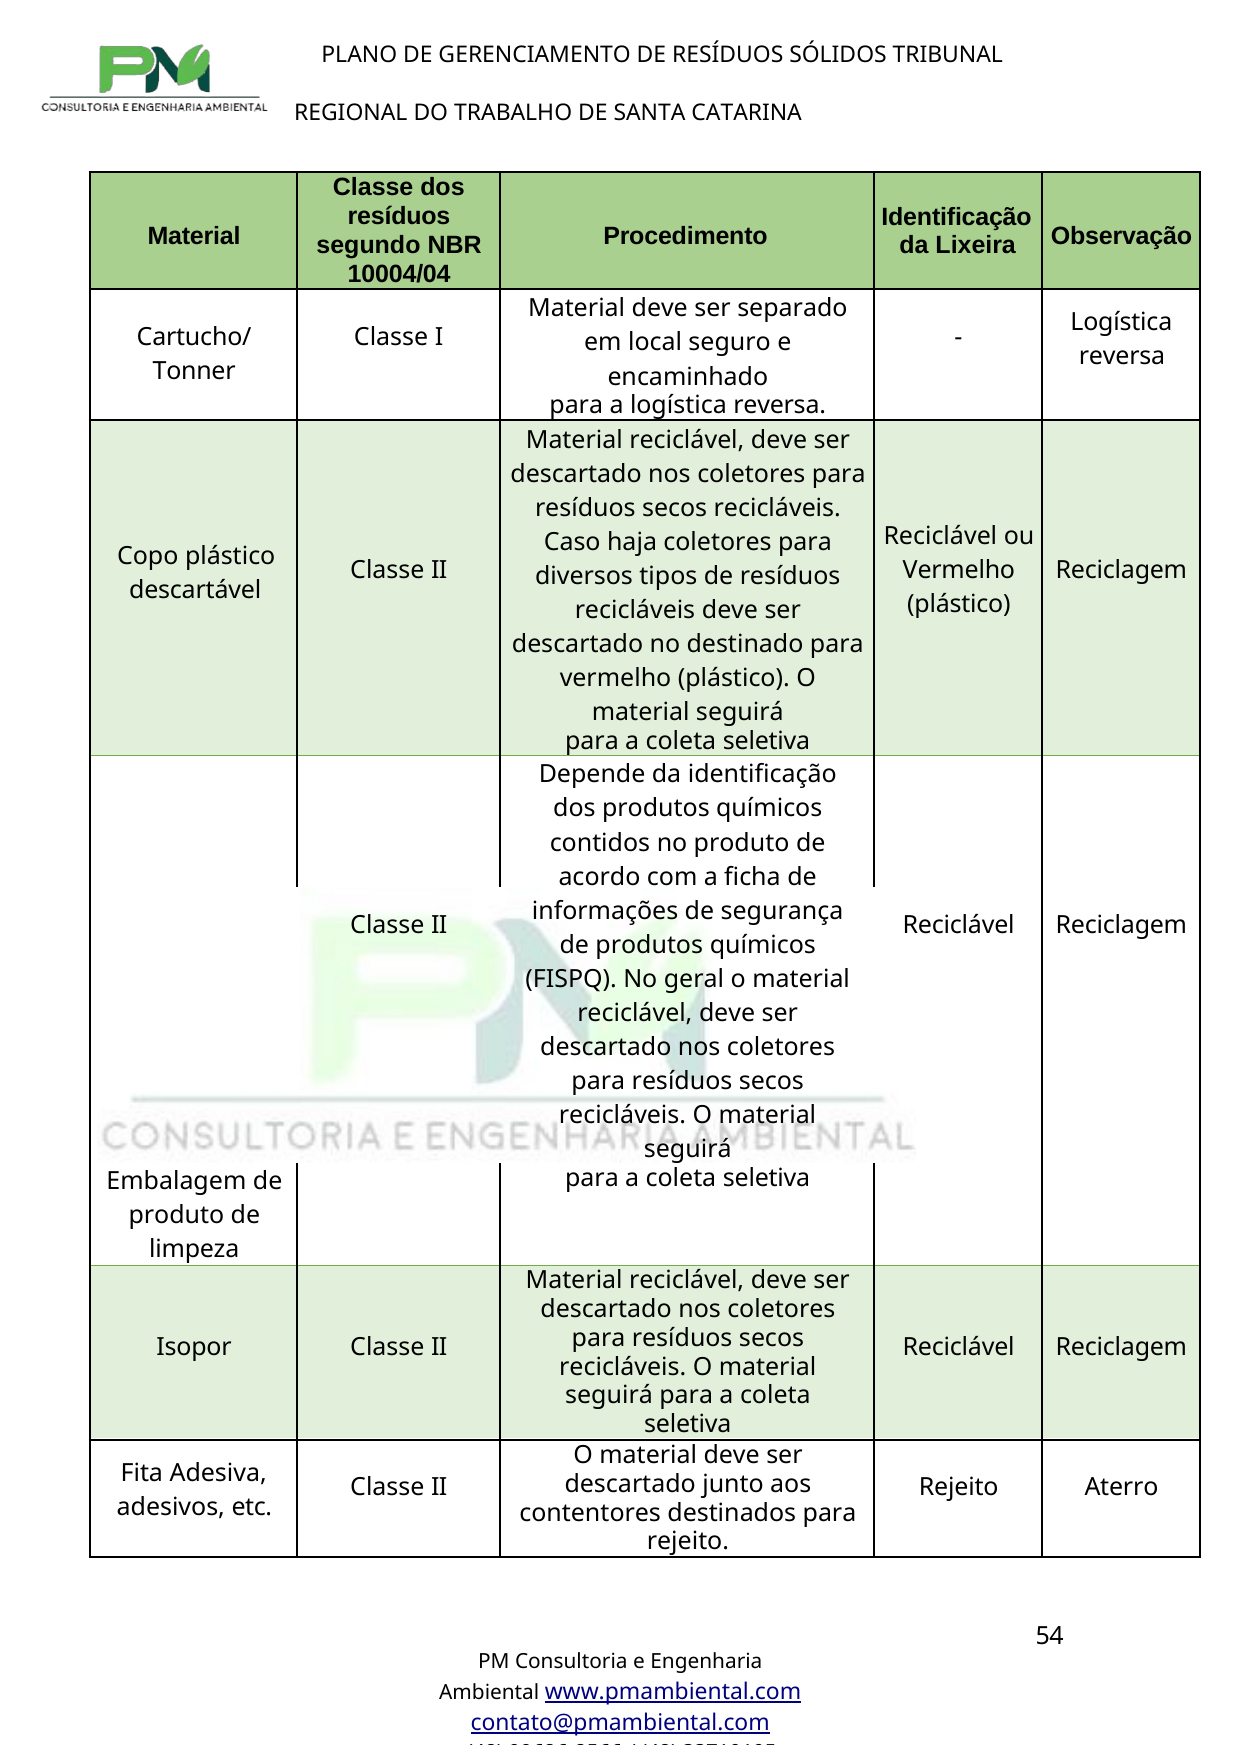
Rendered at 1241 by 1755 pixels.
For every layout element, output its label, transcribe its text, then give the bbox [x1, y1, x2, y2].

table_cell Classe II [298, 1441, 499, 1556]
table_cell Fita Adesiva, adesivos, etc. [91, 1441, 296, 1556]
table_cell Depende da identificação dos produtos químicos contidos no produto de acordo com a ficha de informações de segurança de produtos químicos (FISPQ). No geral o material reciclável, deve ser descartado nos coletores para resíduos secos recicláveis. O material seguirá para a coleta seletiva [501, 1163, 873, 1265]
table_header Classe dos resíduos segundo NBR 10004/04 [298, 173, 499, 288]
table_cell Aterro [1043, 1441, 1199, 1556]
table_cell Classe I [298, 290, 499, 419]
table_cell Reciclável ou Vermelho (plástico) [875, 421, 1041, 755]
table_cell Copo plástico descartável [91, 421, 296, 755]
table_header Material [91, 173, 296, 288]
table_cell Cartucho/Tonner [91, 290, 296, 419]
table_cell Material deve ser separado em local seguro e encaminhado para a logística reversa. [501, 290, 873, 419]
table_cell Embalagem de produto de limpeza [91, 756, 296, 1265]
table_cell Classe II [298, 1163, 499, 1265]
table_cell - [875, 290, 1041, 419]
table_cell Classe II [298, 1266, 499, 1438]
table_cell Isopor [91, 1266, 296, 1438]
table_header Procedimento [501, 173, 873, 288]
table_cell Classe II [298, 421, 499, 755]
table_cell Reciclável [875, 756, 1041, 1265]
table_cell Depende da identificação dos produtos químicos contidos no produto de acordo com a ficha de informações de segurança de produtos químicos (FISPQ). No geral o material reciclável, deve ser descartado nos coletores para resíduos secos recicláveis. O material seguirá para a coleta seletiva [501, 756, 873, 887]
table_cell Reciclagem [1043, 1266, 1199, 1438]
table_cell Material reciclável, deve ser descartado nos coletores para resíduos secos recicláveis. O material seguirá para a coleta seletiva [501, 1266, 873, 1438]
table_cell Reciclagem [1043, 421, 1199, 755]
table_header Identificação da Lixeira [875, 173, 1041, 288]
table_cell Rejeito [875, 1441, 1041, 1556]
table_cell O material deve ser descartado junto aos contentores destinados para rejeito. [501, 1441, 873, 1556]
table_cell Reciclagem [1043, 756, 1199, 1265]
table_cell Material reciclável, deve ser descartado nos coletores para resíduos secos recicláveis. Caso haja coletores para diversos tipos de resíduos recicláveis deve ser descartado no destinado para vermelho (plástico). O material seguirá para a coleta seletiva [501, 421, 873, 755]
table_cell Classe II [298, 756, 499, 887]
table_header Observação [1043, 173, 1199, 288]
text PLANO DE GERENCIAMENTO DE RESÍDUOS SÓLIDOS TRIBUNAL REGIONAL DO TRABALHO DE SANTA CATARINA [294, 37, 1030, 127]
table_cell Logística reversa [1043, 290, 1199, 419]
table_cell Reciclável [875, 1266, 1041, 1438]
